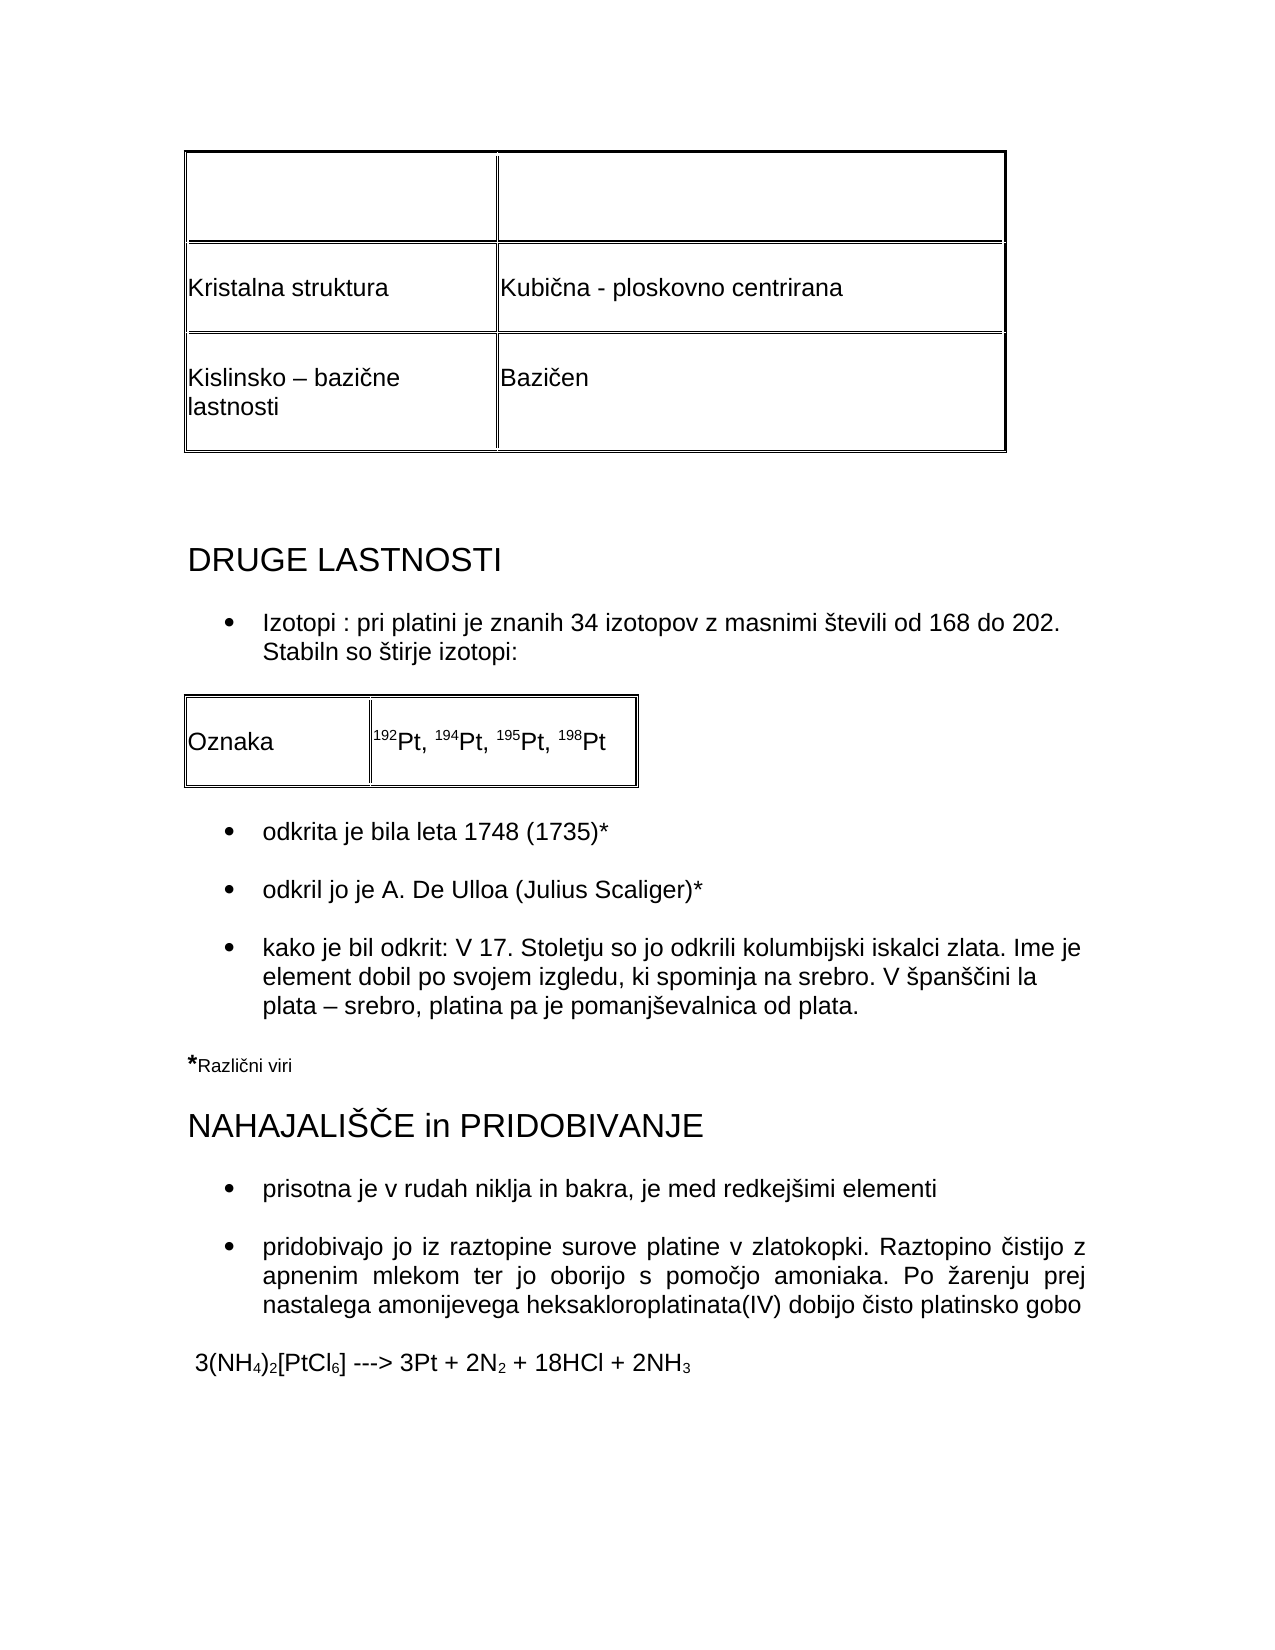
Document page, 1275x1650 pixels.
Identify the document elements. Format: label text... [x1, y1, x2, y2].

text DRUGE LASTNOSTI [187, 540, 1087, 578]
table_header Oznaka [187, 698, 371, 785]
list kako je bil odkrit: V 17. Stoletju so jo odkrili kolumbijski iskalci zlata. Ime je element dobil po svojem izgledu, ki spominja na srebro. V španščini la plata – srebro, platina pa je pomanjševalnica od plata. [225, 933, 1087, 1019]
table_cell Kislinsko – bazične lastnosti [185, 331, 498, 450]
list prisotna je v rudah niklja in bakra, je med redkejšimi elementi [225, 1174, 1087, 1203]
list Izotopi : pri platini je znanih 34 izotopov z masnimi števili od 168 do 202. Stabiln so štirje izotopi: [225, 608, 1087, 665]
table_cell Kubična - ploskovno centrirana [499, 240, 1005, 331]
list odkril jo je A. De Ulloa (Julius Scaliger)* [225, 875, 1087, 904]
text 3(NH4)2[PtCl6] ---> 3Pt + 2N2 + 18HCl + 2NH3 [187, 1348, 1087, 1376]
table_header 192Pt, 194Pt, 195Pt, 198Pt [371, 698, 635, 785]
table_cell [187, 153, 498, 240]
text NAHAJALIŠČE in PRIDOBIVANJE [187, 1107, 1087, 1145]
list pridobivajo jo iz raztopine surove platine v zlatokopki. Raztopino čistijo z apnenim mlekom ter jo oborijo s pomočjo amoniaka. Po žarenju prej nastalega amonijevega heksakloroplatinata(IV) dobijo čisto platinsko gobo [225, 1232, 1087, 1318]
list odkrita je bila leta 1748 (1735)* [225, 817, 1087, 846]
text *Različni viri [187, 1049, 1087, 1077]
table_cell Kristalna struktura [187, 240, 496, 331]
table_cell [498, 153, 1004, 240]
table_cell Bazičen [498, 331, 1006, 450]
